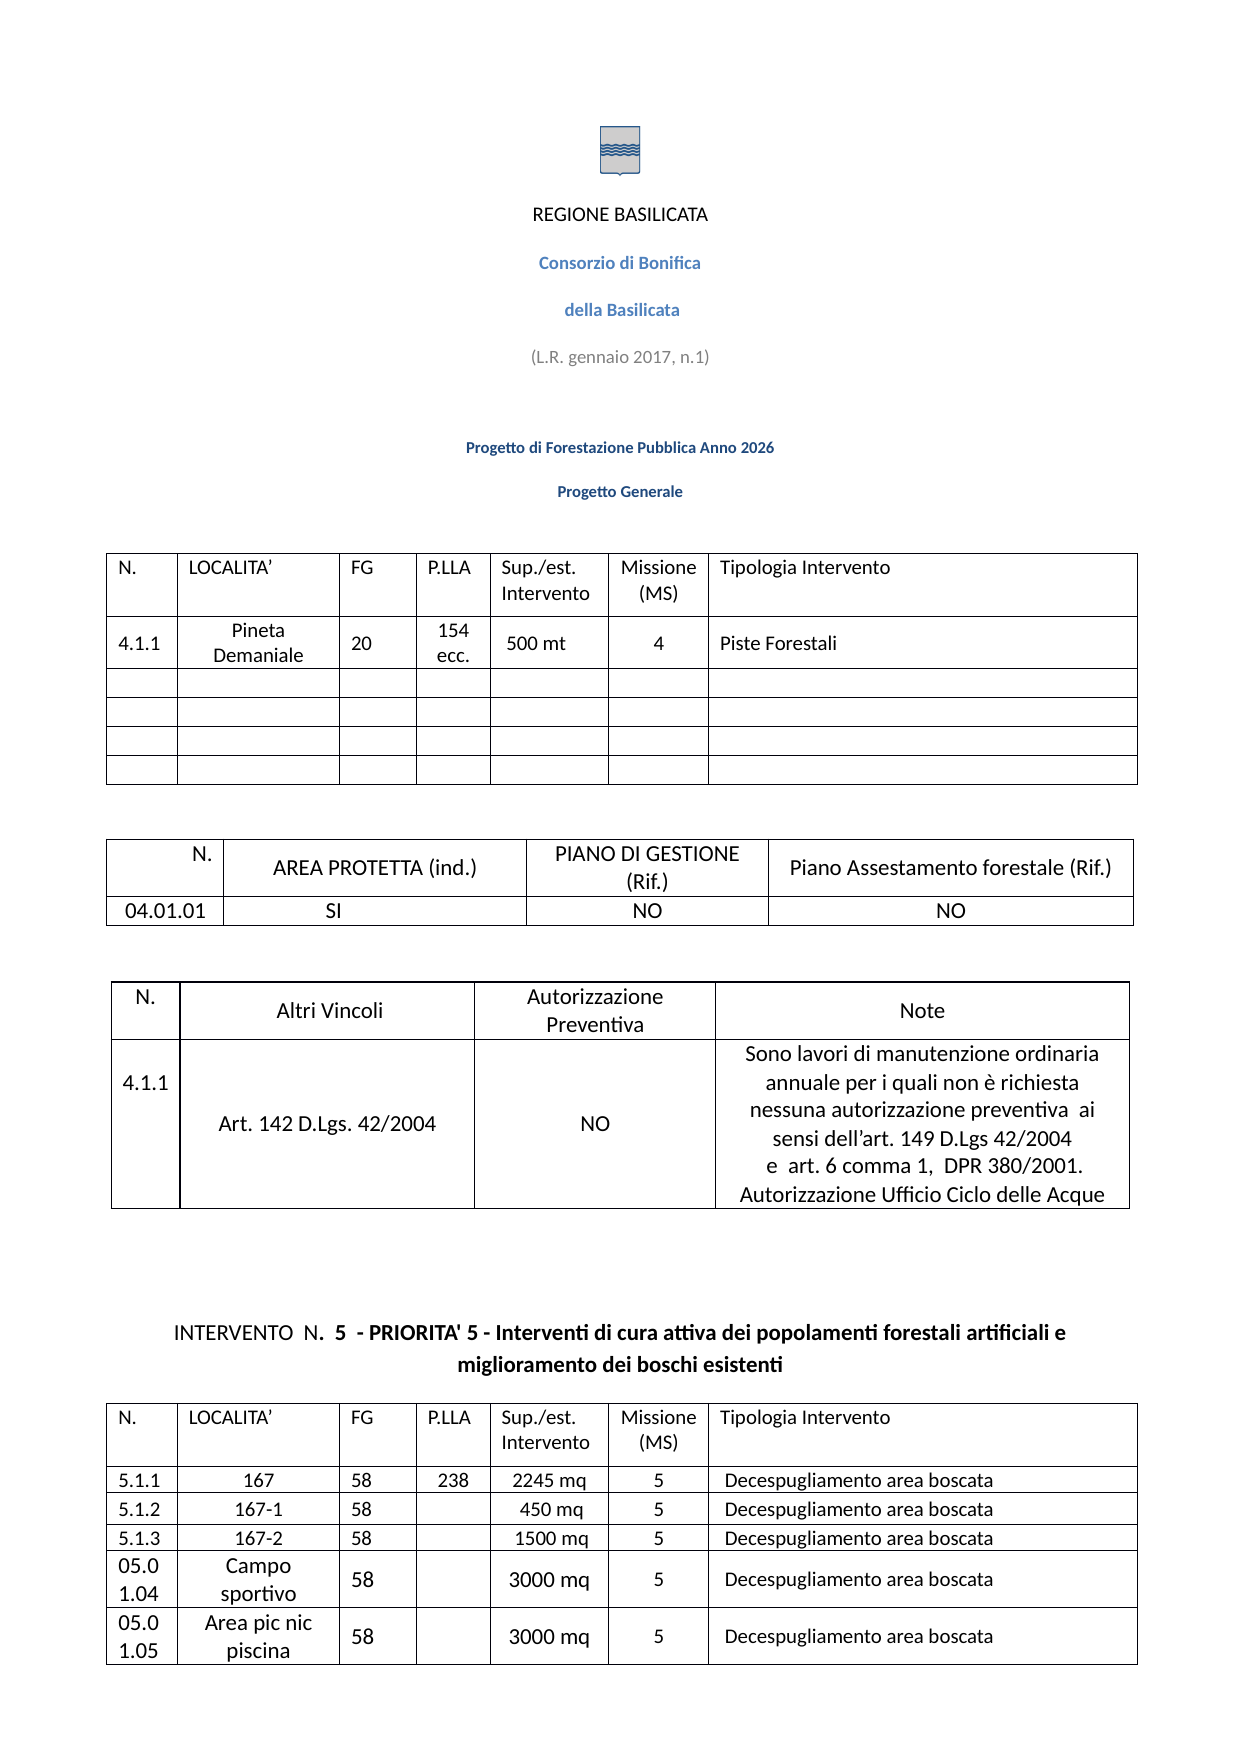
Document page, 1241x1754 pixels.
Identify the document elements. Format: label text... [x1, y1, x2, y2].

table_cell [340, 669, 416, 697]
table_cell 167-2 [178, 1525, 339, 1550]
table_cell [107, 756, 177, 784]
table_cell 167-1 [178, 1493, 339, 1524]
table_cell [340, 727, 416, 755]
table_cell [491, 698, 608, 726]
table_cell Decespugliamento area boscata [709, 1467, 1137, 1492]
table_cell [340, 698, 416, 726]
table_cell [709, 669, 1137, 697]
table_header Piano Assestamento forestale (Rif.) [769, 840, 1133, 896]
table_cell 500 mt [491, 617, 608, 668]
table_cell [107, 698, 177, 726]
text INTERVENTO N. 5 - PRIORITA' 5 - Interventi di cura attiva dei popolamenti forestali artificiali e miglioramento dei boschi esistenti [118, 1318, 1122, 1378]
table_header AREA PROTETTA (ind.) [224, 840, 526, 896]
table_cell [417, 1525, 490, 1550]
table_header Missione (MS) [609, 554, 708, 616]
table_cell 167 [178, 1467, 339, 1492]
table_header LOCALITA’ [178, 554, 339, 616]
table_cell 20 [340, 617, 416, 668]
table_cell 4.1.1 [107, 617, 177, 668]
table_cell 4.1.1 [112, 1040, 179, 1208]
table_cell [609, 698, 708, 726]
table_cell Decespugliamento area boscata [709, 1551, 1137, 1607]
table_cell Decespugliamento area boscata [709, 1493, 1137, 1524]
table_cell 5 [609, 1525, 708, 1550]
table_header Missione (MS) [609, 1404, 708, 1466]
table_header Sup./est. Intervento [491, 1404, 608, 1466]
table_cell 58 [340, 1608, 416, 1664]
table_cell 58 [340, 1525, 416, 1550]
table_cell [417, 756, 490, 784]
table_cell [178, 698, 339, 726]
table_cell [609, 669, 708, 697]
table_cell [609, 756, 708, 784]
table_header N. [107, 554, 177, 616]
table_cell [417, 1493, 490, 1524]
table_cell [609, 727, 708, 755]
table_cell [417, 698, 490, 726]
table_cell Pineta Demaniale [178, 617, 339, 668]
table_cell 5 [609, 1467, 708, 1492]
table_cell 5.1.2 [107, 1493, 177, 1524]
table_cell [417, 669, 490, 697]
table_header P.LLA [417, 554, 490, 616]
table_cell [340, 756, 416, 784]
table_cell Decespugliamento area boscata [709, 1525, 1137, 1550]
table_cell 154 ecc. [417, 617, 490, 668]
table_header FG [340, 1404, 416, 1466]
table_cell 04.01.01 [107, 897, 223, 924]
table_cell 4 [609, 617, 708, 668]
table_header P.LLA [417, 1404, 490, 1466]
table_header LOCALITA’ [178, 1404, 339, 1466]
table_cell [417, 727, 490, 755]
table_header N. [107, 1404, 177, 1466]
table_cell 58 [340, 1467, 416, 1492]
table_header Tipologia Intervento [709, 554, 1137, 616]
table_cell 1500 mq [491, 1525, 608, 1550]
table_cell 5 [609, 1608, 708, 1664]
table_cell 450 mq [491, 1493, 608, 1524]
table_cell 05.01.05 [107, 1608, 177, 1664]
table_cell 5.1.3 [107, 1525, 177, 1550]
table_cell [417, 1551, 490, 1607]
table_cell [107, 669, 177, 697]
table_cell 5 [609, 1551, 708, 1607]
table_header N. [107, 840, 223, 896]
table_cell [709, 727, 1137, 755]
table_cell 3000 mq [491, 1608, 608, 1664]
table_cell [491, 669, 608, 697]
table_header N. [112, 983, 179, 1038]
table_cell [178, 669, 339, 697]
table_header Autorizzazione Preventiva [475, 983, 715, 1038]
table_cell NO [769, 897, 1133, 924]
table_cell 05.01.04 [107, 1551, 177, 1607]
table_cell Area pic nic piscina [178, 1608, 339, 1664]
table_header Altri Vincoli [181, 983, 474, 1038]
table_cell [491, 756, 608, 784]
table_cell 2245 mq [491, 1467, 608, 1492]
table_cell 58 [340, 1493, 416, 1524]
table_cell [107, 727, 177, 755]
table_cell [709, 698, 1137, 726]
table_cell Piste Forestali [709, 617, 1137, 668]
table_header PIANO DI GESTIONE (Rif.) [527, 840, 768, 896]
table_cell 3000 mq [491, 1551, 608, 1607]
table_cell NO [475, 1040, 715, 1208]
table_cell 238 [417, 1467, 490, 1492]
table_cell 58 [340, 1551, 416, 1607]
table_cell [709, 756, 1137, 784]
table_cell [417, 1608, 490, 1664]
table_cell NO [527, 897, 768, 924]
table_header FG [340, 554, 416, 616]
table_cell [491, 727, 608, 755]
table_header Note [716, 983, 1129, 1038]
table_cell [178, 756, 339, 784]
table_cell Campo sportivo [178, 1551, 339, 1607]
table_cell Decespugliamento area boscata [709, 1608, 1137, 1664]
table_cell Art. 142 D.Lgs. 42/2004 [181, 1040, 474, 1208]
table_cell 5.1.1 [107, 1467, 177, 1492]
table_cell [178, 727, 339, 755]
table_header Tipologia Intervento [709, 1404, 1137, 1466]
table_cell Sono lavori di manutenzione ordinaria annuale per i quali non è richiesta nessuna autorizzazione preventiva ai sensi dell’art. 149 D.Lgs 42/2004 e art. 6 comma 1, DPR 380/2001. Autorizzazione Ufficio Ciclo delle Acque [716, 1040, 1129, 1208]
table_header Sup./est. Intervento [491, 554, 608, 616]
table_cell 5 [609, 1493, 708, 1524]
table_cell SI [224, 897, 526, 924]
